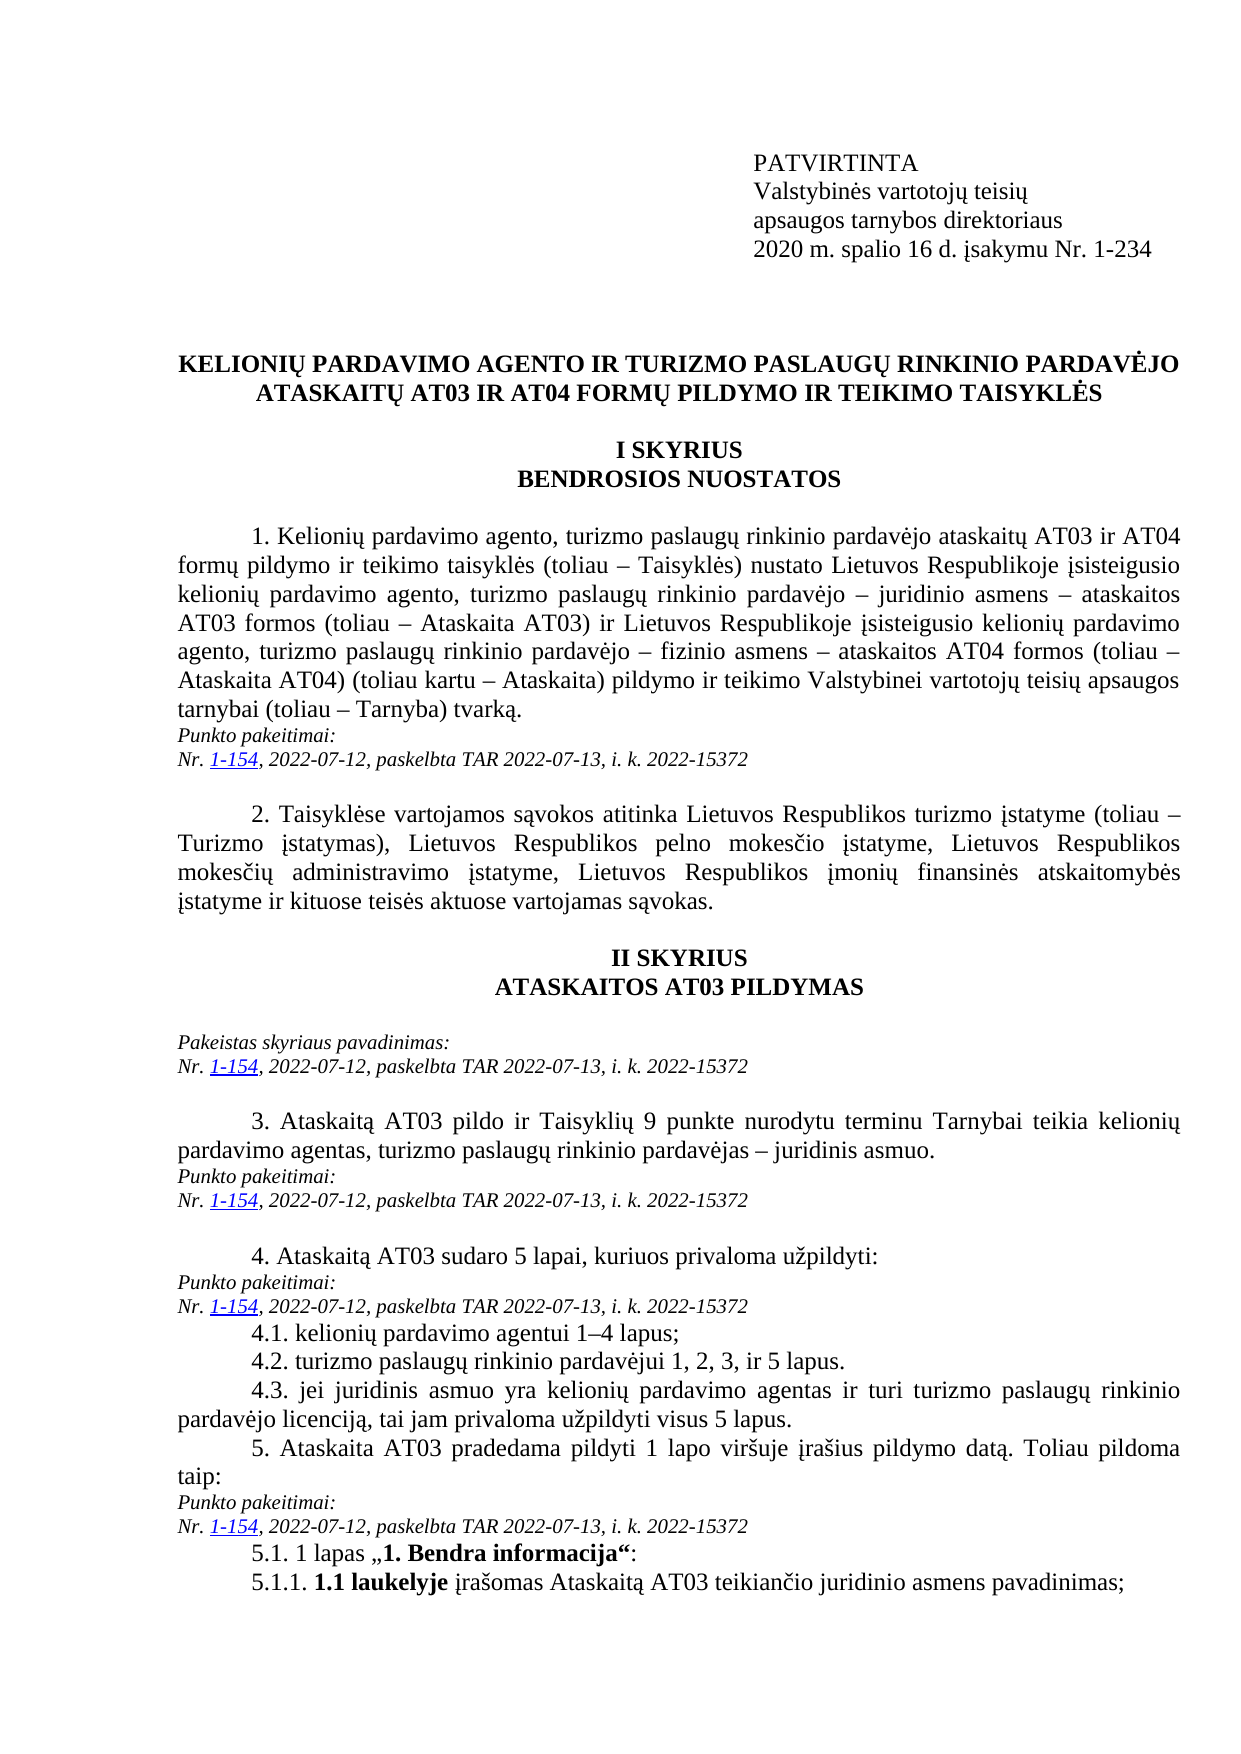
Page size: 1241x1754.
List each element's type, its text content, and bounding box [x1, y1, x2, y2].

text Pakeistas skyriaus pavadinimas: [177, 1029, 1181, 1054]
text ATASKAITOS AT03 PILDYMAS [177, 972, 1181, 1001]
text Valstybinės vartotojų teisių [753, 176, 1181, 205]
text KELIONIŲ PARDAVIMO AGENTO IR TURIZMO PASLAUGŲ RINKINIO PARDAVĖJO ATASKAITŲ AT03 IR AT04 FORMŲ PILDYMO IR TEIKIMO TAISYKLĖS [177, 349, 1181, 406]
text Nr. 1-154, 2022-07-12, paskelbta TAR 2022-07-13, i. k. 2022-15372 [177, 1188, 1181, 1212]
text 4. Ataskaitą AT03 sudaro 5 lapai, kuriuos privaloma užpildyti: [177, 1241, 1181, 1269]
text BENDROSIOS NUOSTATOS [177, 464, 1181, 493]
text Nr. 1-154, 2022-07-12, paskelbta TAR 2022-07-13, i. k. 2022-15372 [177, 747, 1181, 771]
text 5. Ataskaita AT03 pradedama pildyti 1 lapo viršuje įrašius pildymo datą. Toliau pildoma taip: [177, 1433, 1181, 1490]
text apsaugos tarnybos direktoriaus [753, 205, 1181, 234]
text II SKYRIUS [177, 943, 1181, 972]
text 2. Taisyklėse vartojamos sąvokos atitinka Lietuvos Respublikos turizmo įstatyme (toliau – Turizmo įstatymas), Lietuvos Respublikos pelno mokesčio įstatyme, Lietuvos Respublikos mokesčių administravimo įstatyme, Lietuvos Respublikos įmonių finansinės atskaitomybės įstatyme ir kituose teisės aktuose vartojamas sąvokas. [177, 799, 1181, 914]
text 4.1. kelionių pardavimo agentui 1–4 lapus; [177, 1318, 1181, 1346]
text Punkto pakeitimai: [177, 1490, 1181, 1514]
text 1. Kelionių pardavimo agento, turizmo paslaugų rinkinio pardavėjo ataskaitų AT03 ir AT04 formų pildymo ir teikimo taisyklės (toliau – Taisyklės) nustato Lietuvos Respublikoje įsisteigusio kelionių pardavimo agento, turizmo paslaugų rinkinio pardavėjo – juridinio asmens – ataskaitos AT03 formos (toliau – Ataskaita AT03) ir Lietuvos Respublikoje įsisteigusio kelionių pardavimo agento, turizmo paslaugų rinkinio pardavėjo – fizinio asmens – ataskaitos AT04 formos (toliau – Ataskaita AT04) (toliau kartu – Ataskaita) pildymo ir teikimo Valstybinei vartotojų teisių apsaugos tarnybai (toliau – Tarnyba) tvarką. [177, 521, 1181, 723]
text Punkto pakeitimai: [177, 723, 1181, 747]
text Nr. 1-154, 2022-07-12, paskelbta TAR 2022-07-13, i. k. 2022-15372 [177, 1054, 1181, 1078]
text 5.1. 1 lapas „1. Bendra informacija“: [177, 1538, 1181, 1567]
text Punkto pakeitimai: [177, 1269, 1181, 1294]
text PATVIRTINTA [753, 148, 1181, 176]
text 3. Ataskaitą AT03 pildo ir Taisyklių 9 punkte nurodytu terminu Tarnybai teikia kelionių pardavimo agentas, turizmo paslaugų rinkinio pardavėjas – juridinis asmuo. [177, 1106, 1181, 1164]
text Punkto pakeitimai: [177, 1164, 1181, 1188]
text Nr. 1-154, 2022-07-12, paskelbta TAR 2022-07-13, i. k. 2022-15372 [177, 1514, 1181, 1538]
text 4.3. jei juridinis asmuo yra kelionių pardavimo agentas ir turi turizmo paslaugų rinkinio pardavėjo licenciją, tai jam privaloma užpildyti visus 5 lapus. [177, 1375, 1181, 1433]
text Nr. 1-154, 2022-07-12, paskelbta TAR 2022-07-13, i. k. 2022-15372 [177, 1294, 1181, 1318]
text 2020 m. spalio 16 d. įsakymu Nr. 1-234 [753, 234, 1181, 263]
text I SKYRIUS [177, 435, 1181, 464]
text 5.1.1. 1.1 laukelyje įrašomas Ataskaitą AT03 teikiančio juridinio asmens pavadinimas; [177, 1567, 1181, 1596]
text 4.2. turizmo paslaugų rinkinio pardavėjui 1, 2, 3, ir 5 lapus. [177, 1346, 1181, 1375]
